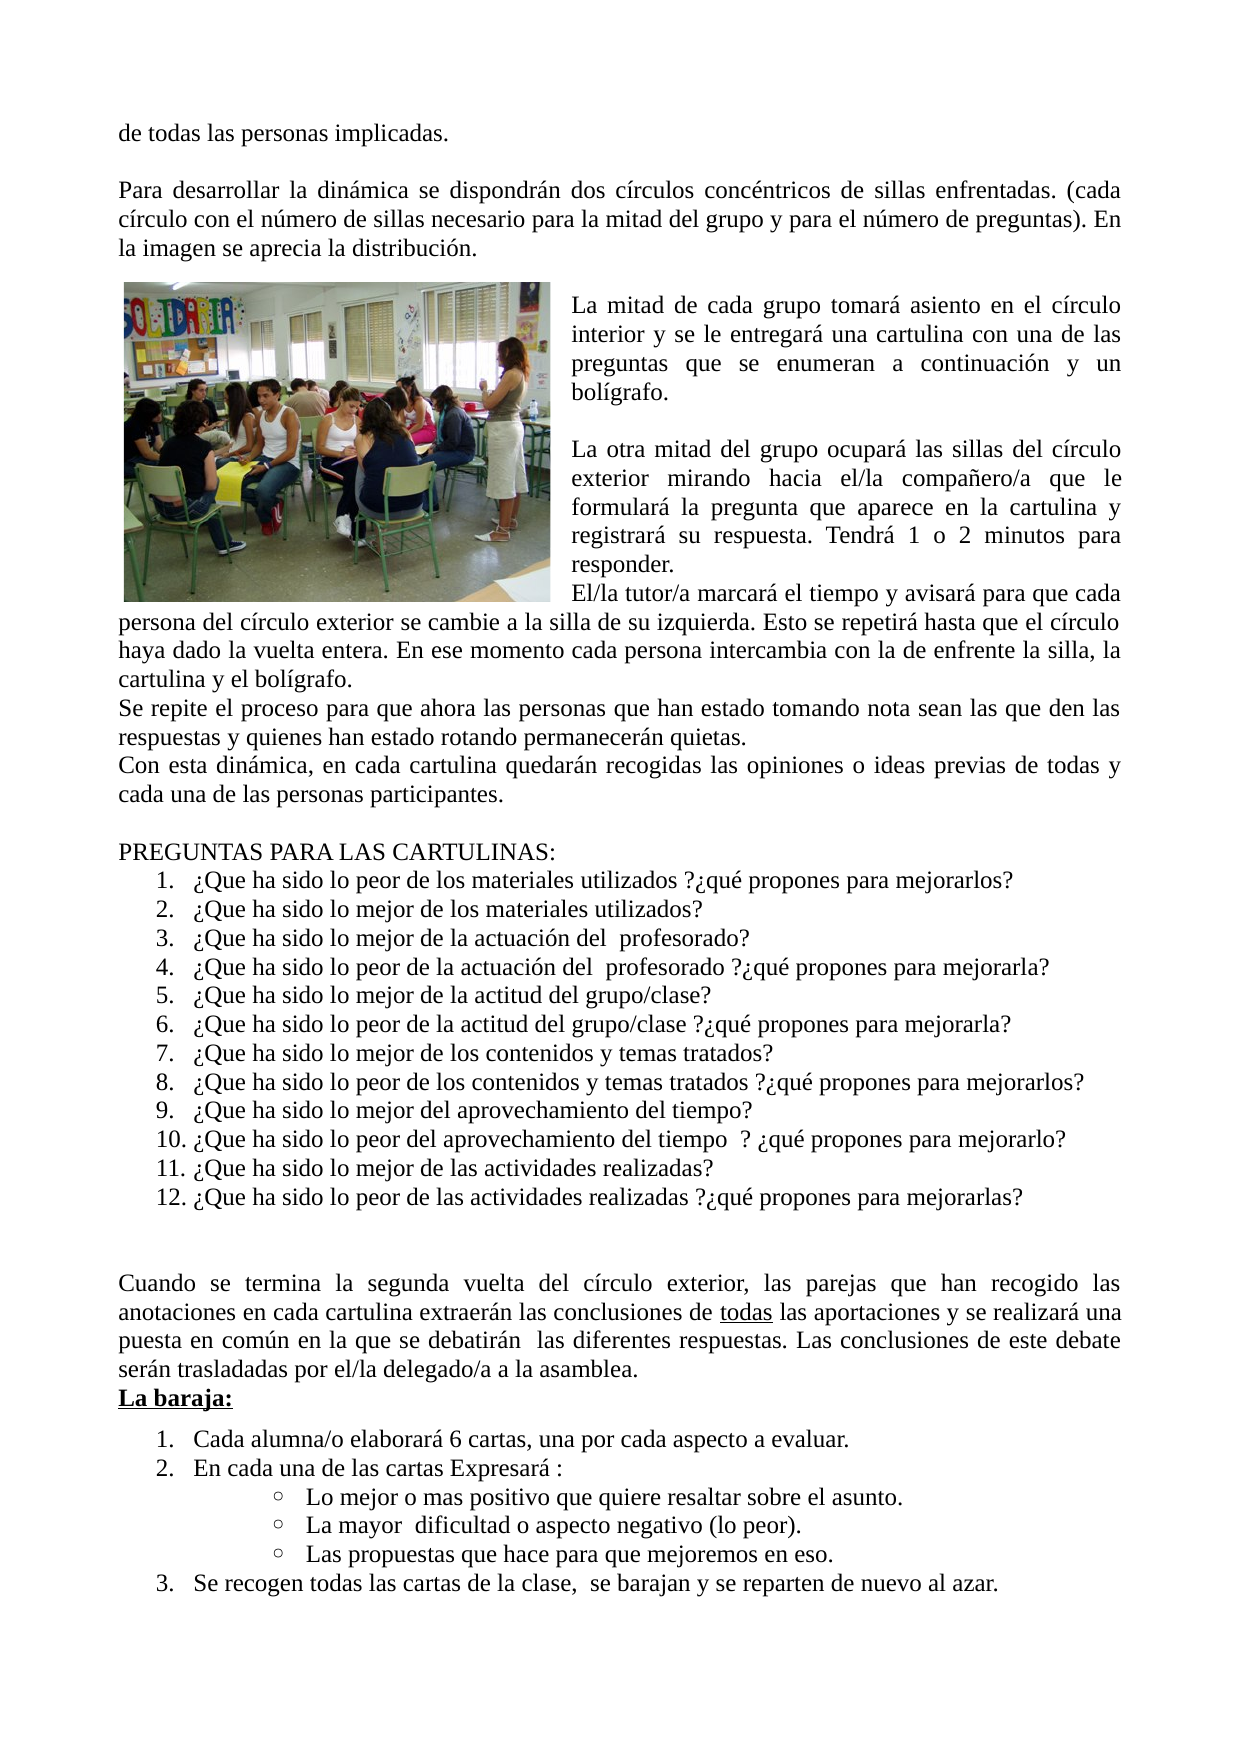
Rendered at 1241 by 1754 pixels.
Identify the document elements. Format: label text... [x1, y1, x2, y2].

list Cada alumna/o elaborará 6 cartas, una por cada aspecto a evaluar. [156, 1424, 1122, 1453]
list ¿Que ha sido lo peor de la actuación del profesorado ?¿qué propones para mejorarla? [156, 952, 1122, 981]
list ¿Que ha sido lo mejor de las actividades realizadas? [156, 1153, 1122, 1182]
list ¿Que ha sido lo peor de las actividades realizadas ?¿qué propones para mejorarlas? [156, 1182, 1122, 1211]
list ¿Que ha sido lo mejor de la actitud del grupo/clase? [156, 981, 1122, 1009]
text de todas las personas implicadas. [118, 118, 1122, 147]
text Para desarrollar la dinámica se dispondrán dos círculos concéntricos de sillas enfrentadas. (cada círculo con el número de sillas necesario para la mitad del grupo y para el número de preguntas). En la imagen se aprecia la distribución. [118, 176, 1122, 262]
list Las propuestas que hace para que mejoremos en eso. [268, 1539, 1122, 1568]
list Se recogen todas las cartas de la clase, se barajan y se reparten de nuevo al azar. [156, 1568, 1122, 1597]
list ¿Que ha sido lo mejor del aprovechamiento del tiempo? [156, 1096, 1122, 1124]
list ¿Que ha sido lo peor de la actitud del grupo/clase ?¿qué propones para mejorarla? [156, 1009, 1122, 1038]
text El/la tutor/a marcará el tiempo y avisará para que cada persona del círculo exterior se cambie a la silla de su izquierda. Esto se repetirá hasta que el círculo haya dado la vuelta entera. En ese momento cada persona intercambia con la de enfrente la silla, la cartulina y el bolígrafo. [118, 578, 1122, 693]
text La baraja: [118, 1383, 1122, 1412]
text La mitad de cada grupo tomará asiento en el círculo interior y se le entregará una cartulina con una de las preguntas que se enumeran a continuación y un bolígrafo. [552, 291, 1122, 406]
text PREGUNTAS PARA LAS CARTULINAS: [118, 837, 1122, 866]
list ¿Que ha sido lo peor del aprovechamiento del tiempo ? ¿qué propones para mejorarlo? [156, 1124, 1122, 1153]
list ¿Que ha sido lo peor de los contenidos y temas tratados ?¿qué propones para mejorarlos? [156, 1067, 1122, 1096]
list En cada una de las cartas Expresará : [156, 1453, 1122, 1482]
text Se repite el proceso para que ahora las personas que han estado tomando nota sean las que den las respuestas y quienes han estado rotando permanecerán quietas. [118, 693, 1122, 751]
list ¿Que ha sido lo mejor de los materiales utilizados? [156, 894, 1122, 923]
text La otra mitad del grupo ocupará las sillas del círculo exterior mirando hacia el/la compañero/a que le formulará la pregunta que aparece en la cartulina y registrará su respuesta. Tendrá 1 o 2 minutos para responder. [552, 434, 1122, 578]
list La mayor dificultad o aspecto negativo (lo peor). [268, 1511, 1122, 1539]
text Con esta dinámica, en cada cartulina quedarán recogidas las opiniones o ideas previas de todas y cada una de las personas participantes. [118, 751, 1122, 808]
list Lo mejor o mas positivo que quiere resaltar sobre el asunto. [268, 1482, 1122, 1511]
list ¿Que ha sido lo mejor de los contenidos y temas tratados? [156, 1038, 1122, 1067]
text Cuando se termina la segunda vuelta del círculo exterior, las parejas que han recogido las anotaciones en cada cartulina extraerán las conclusiones de todas las aportaciones y se realizará una puesta en común en la que se debatirán las diferentes respuestas. Las conclusiones de este debate serán trasladadas por el/la delegado/a a la asamblea. [118, 1268, 1122, 1383]
picture [123, 282, 551, 602]
list ¿Que ha sido lo mejor de la actuación del profesorado? [156, 923, 1122, 952]
list ¿Que ha sido lo peor de los materiales utilizados ?¿qué propones para mejorarlos? [156, 866, 1122, 894]
